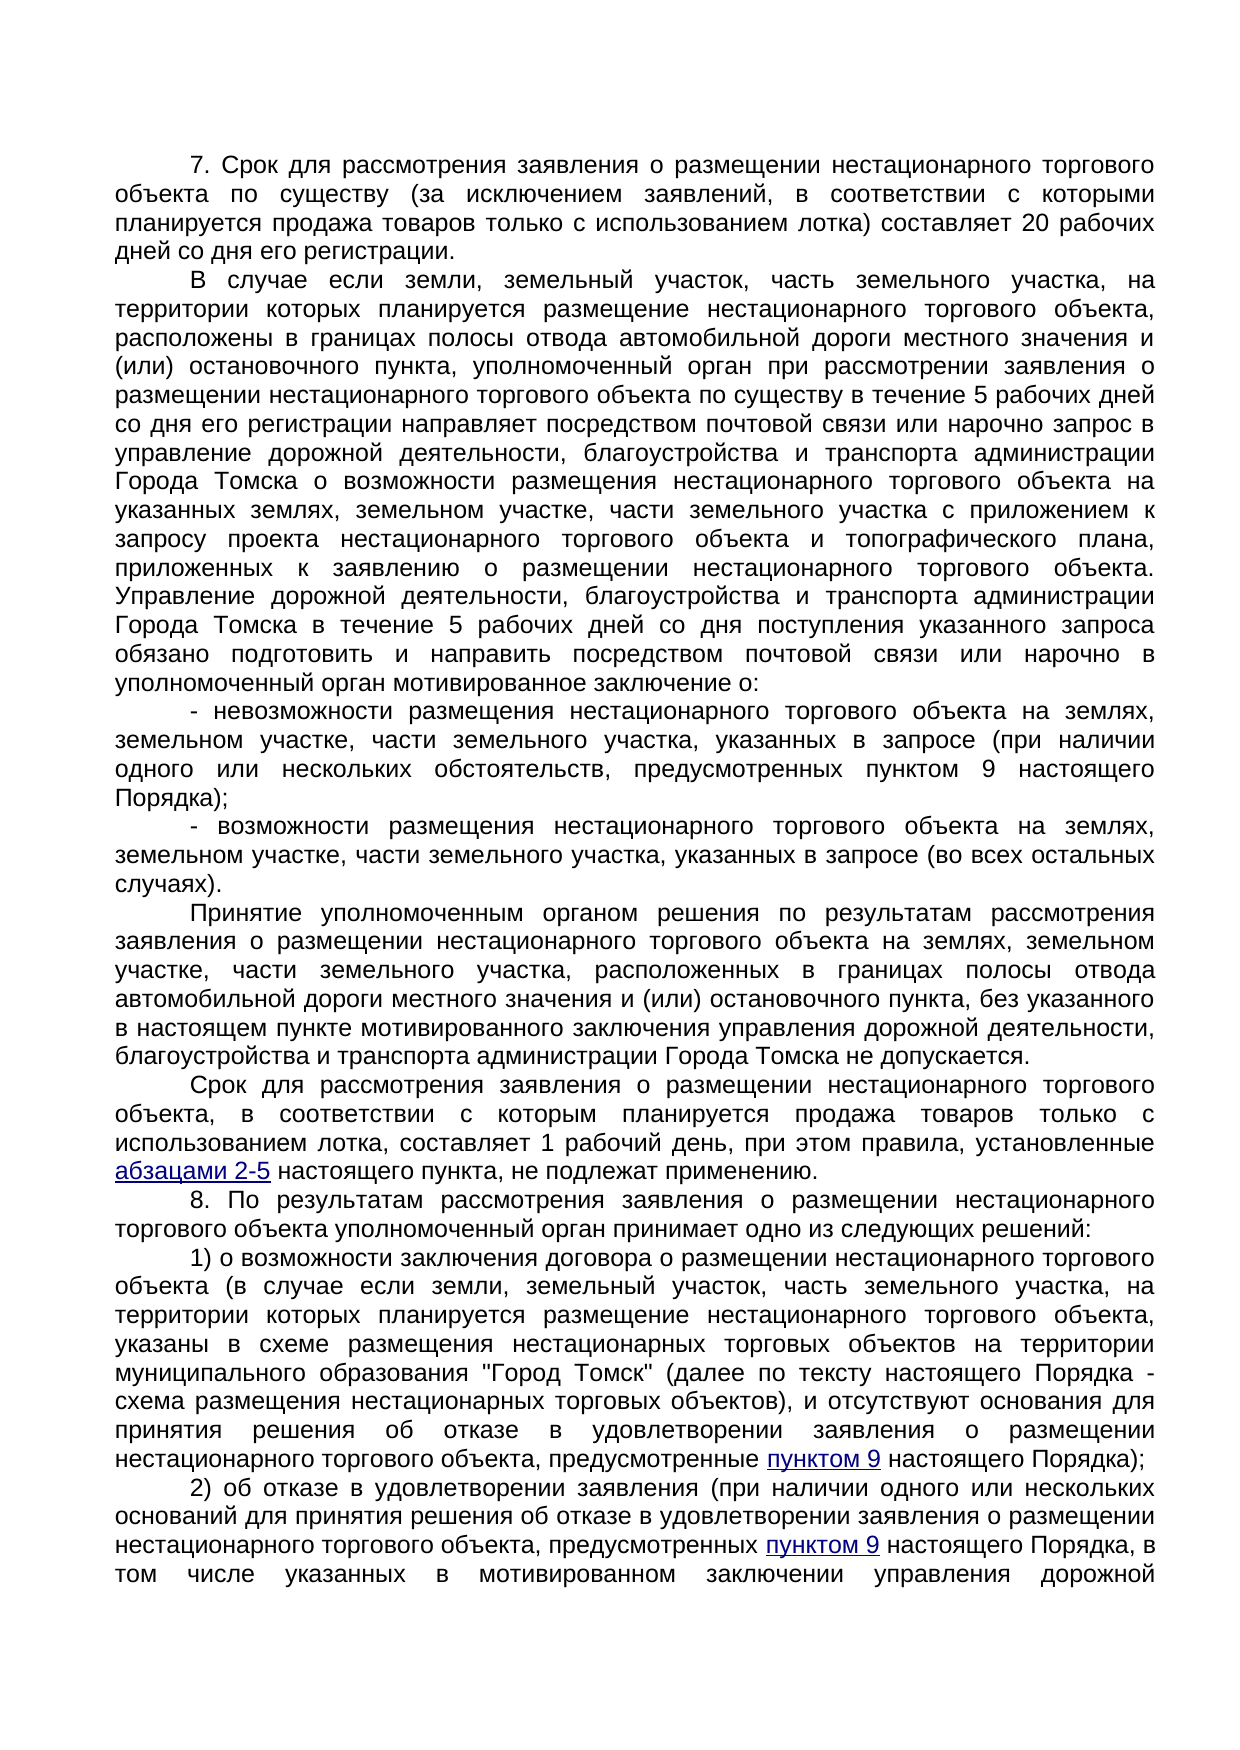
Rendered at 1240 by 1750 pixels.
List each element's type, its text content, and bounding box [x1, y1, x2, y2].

text 1) о возможности заключения договора о размещении нестационарного торгового объекта (в случае если земли, земельный участок, часть земельного участка, на территории которых планируется размещение нестационарного торгового объекта, указаны в схеме размещения нестационарных торговых объектов на территории муниципального образования "Город Томск" (далее по тексту настоящего Порядка - схема размещения нестационарных торговых объектов), и отсутствуют основания для принятия решения об отказе в удовлетворении заявления о размещении нестационарного торгового объекта, предусмотренные пунктом 9 настоящего Порядка); [114, 1242, 1156, 1472]
text 7. Срок для рассмотрения заявления о размещении нестационарного торгового объекта по существу (за исключением заявлений, в соответствии с которыми планируется продажа товаров только с использованием лотка) составляет 20 рабочих дней со дня его регистрации. [114, 150, 1156, 265]
text 2) об отказе в удовлетворении заявления (при наличии одного или нескольких оснований для принятия решения об отказе в удовлетворении заявления о размещении нестационарного торгового объекта, предусмотренных пунктом 9 настоящего Порядка, в том числе указанных в мотивированном заключении управления дорожной [114, 1472, 1156, 1587]
text В случае если земли, земельный участок, часть земельного участка, на территории которых планируется размещение нестационарного торгового объекта, расположены в границах полосы отвода автомобильной дороги местного значения и (или) остановочного пункта, уполномоченный орган при рассмотрении заявления о размещении нестационарного торгового объекта по существу в течение 5 рабочих дней со дня его регистрации направляет посредством почтовой связи или нарочно запрос в управление дорожной деятельности, благоустройства и транспорта администрации Города Томска о возможности размещения нестационарного торгового объекта на указанных землях, земельном участке, части земельного участка с приложением к запросу проекта нестационарного торгового объекта и топографического плана, приложенных к заявлению о размещении нестационарного торгового объекта. Управление дорожной деятельности, благоустройства и транспорта администрации Города Томска в течение 5 рабочих дней со дня поступления указанного запроса обязано подготовить и направить посредством почтовой связи или нарочно в уполномоченный орган мотивированное заключение о: [114, 265, 1156, 696]
text - возможности размещения нестационарного торгового объекта на землях, земельном участке, части земельного участка, указанных в запросе (во всех остальных случаях). [114, 811, 1156, 897]
text Срок для рассмотрения заявления о размещении нестационарного торгового объекта, в соответствии с которым планируется продажа товаров только с использованием лотка, составляет 1 рабочий день, при этом правила, установленные абзацами 2-5 настоящего пункта, не подлежат применению. [114, 1070, 1156, 1185]
text - невозможности размещения нестационарного торгового объекта на землях, земельном участке, части земельного участка, указанных в запросе (при наличии одного или нескольких обстоятельств, предусмотренных пунктом 9 настоящего Порядка); [114, 696, 1156, 811]
text Принятие уполномоченным органом решения по результатам рассмотрения заявления о размещении нестационарного торгового объекта на землях, земельном участке, части земельного участка, расположенных в границах полосы отвода автомобильной дороги местного значения и (или) остановочного пункта, без указанного в настоящем пункте мотивированного заключения управления дорожной деятельности, благоустройства и транспорта администрации Города Томска не допускается. [114, 897, 1156, 1070]
text 8. По результатам рассмотрения заявления о размещении нестационарного торгового объекта уполномоченный орган принимает одно из следующих решений: [114, 1185, 1156, 1242]
